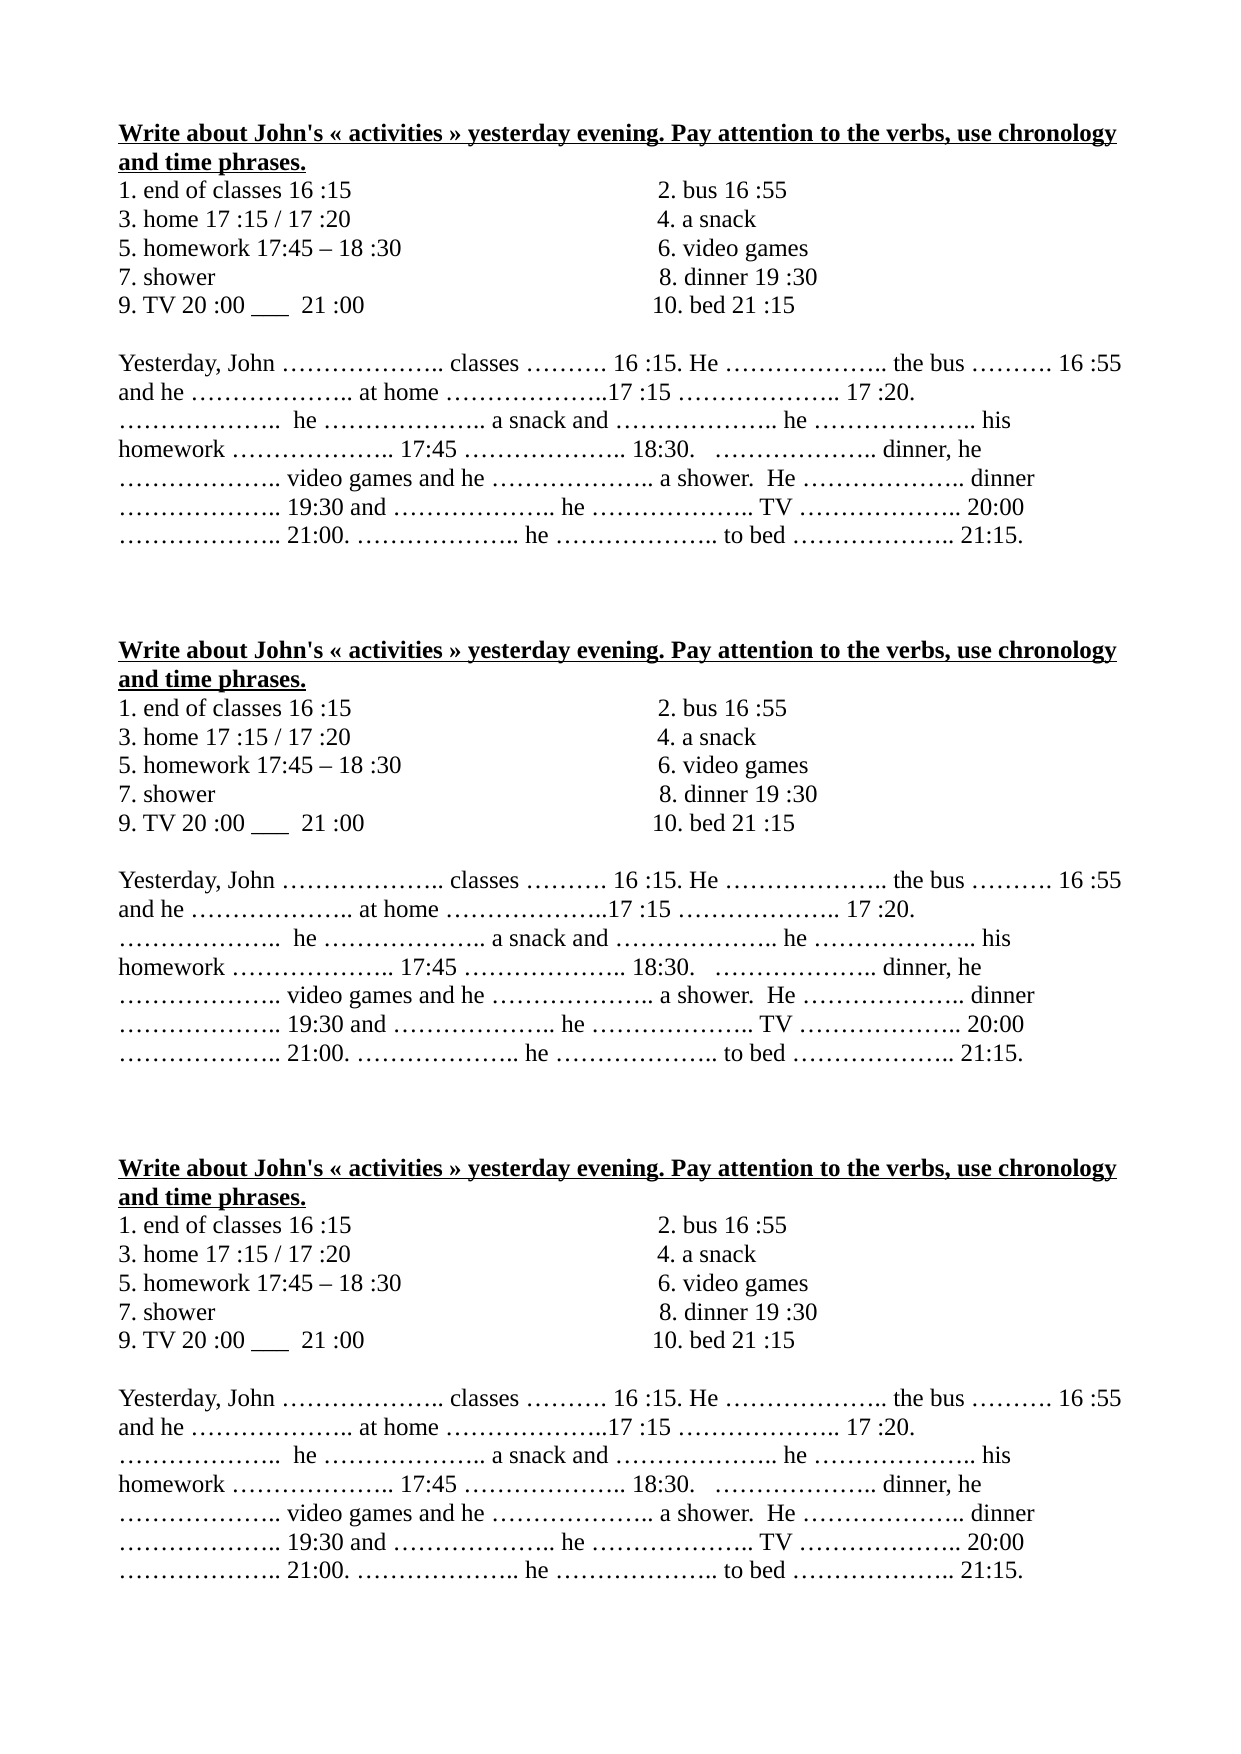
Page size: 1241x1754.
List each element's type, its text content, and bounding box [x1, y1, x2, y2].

text ……………….. he ……………….. a snack and ……………….. he ……………….. his homework ……………….. 17:45 ……………….. 18:30. ……………….. dinner, he ……………….. video games and he ……………….. a shower. He ……………….. dinner ……………….. 19:30 and ……………….. he ……………….. TV ……………….. 20:00 ……………….. 21:00. ……………….. he ……………….. to bed ……………….. 21:15. [118, 1441, 1122, 1584]
text 5. homework 17:45 – 18 :30 6. video games [118, 233, 1122, 262]
text 7. shower 8. dinner 19 :30 [118, 1297, 1122, 1326]
text 3. home 17 :15 / 17 :20 4. a snack [118, 722, 1122, 751]
text 7. shower 8. dinner 19 :30 [118, 262, 1122, 291]
text Yesterday, John ……………….. classes ………. 16 :15. He ……………….. the bus ………. 16 :55 and he ……………….. at home ………………..17 :15 ……………….. 17 :20. [118, 866, 1122, 923]
text Write about John's « activities » yesterday evening. Pay attention to the verbs, use chronology and time phrases. [118, 636, 1122, 693]
text 3. home 17 :15 / 17 :20 4. a snack [118, 1239, 1122, 1268]
text 3. home 17 :15 / 17 :20 4. a snack [118, 204, 1122, 233]
text 1. end of classes 16 :15 2. bus 16 :55 [118, 693, 1122, 722]
text 7. shower 8. dinner 19 :30 [118, 779, 1122, 808]
text 1. end of classes 16 :15 2. bus 16 :55 [118, 176, 1122, 204]
text Yesterday, John ……………….. classes ………. 16 :15. He ……………….. the bus ………. 16 :55 and he ……………….. at home ………………..17 :15 ……………….. 17 :20. [118, 348, 1122, 406]
text Write about John's « activities » yesterday evening. Pay attention to the verbs, use chronology and time phrases. [118, 1153, 1122, 1211]
text ……………….. he ……………….. a snack and ……………….. he ……………….. his homework ……………….. 17:45 ……………….. 18:30. ……………….. dinner, he ……………….. video games and he ……………….. a shower. He ……………….. dinner ……………….. 19:30 and ……………….. he ……………….. TV ……………….. 20:00 ……………….. 21:00. ……………….. he ……………….. to bed ……………….. 21:15. [118, 406, 1122, 549]
text Write about John's « activities » yesterday evening. Pay attention to the verbs, use chronology and time phrases. [118, 118, 1122, 176]
text 9. TV 20 :00 ___ 21 :00 10. bed 21 :15 [118, 291, 1122, 319]
text Yesterday, John ……………….. classes ………. 16 :15. He ……………….. the bus ………. 16 :55 and he ……………….. at home ………………..17 :15 ……………….. 17 :20. [118, 1383, 1122, 1441]
text ……………….. he ……………….. a snack and ……………….. he ……………….. his homework ……………….. 17:45 ……………….. 18:30. ……………….. dinner, he ……………….. video games and he ……………….. a shower. He ……………….. dinner ……………….. 19:30 and ……………….. he ……………….. TV ……………….. 20:00 ……………….. 21:00. ……………….. he ……………….. to bed ……………….. 21:15. [118, 923, 1122, 1067]
text 9. TV 20 :00 ___ 21 :00 10. bed 21 :15 [118, 1326, 1122, 1354]
text 5. homework 17:45 – 18 :30 6. video games [118, 1268, 1122, 1297]
text 1. end of classes 16 :15 2. bus 16 :55 [118, 1211, 1122, 1239]
text 9. TV 20 :00 ___ 21 :00 10. bed 21 :15 [118, 808, 1122, 837]
text 5. homework 17:45 – 18 :30 6. video games [118, 751, 1122, 779]
